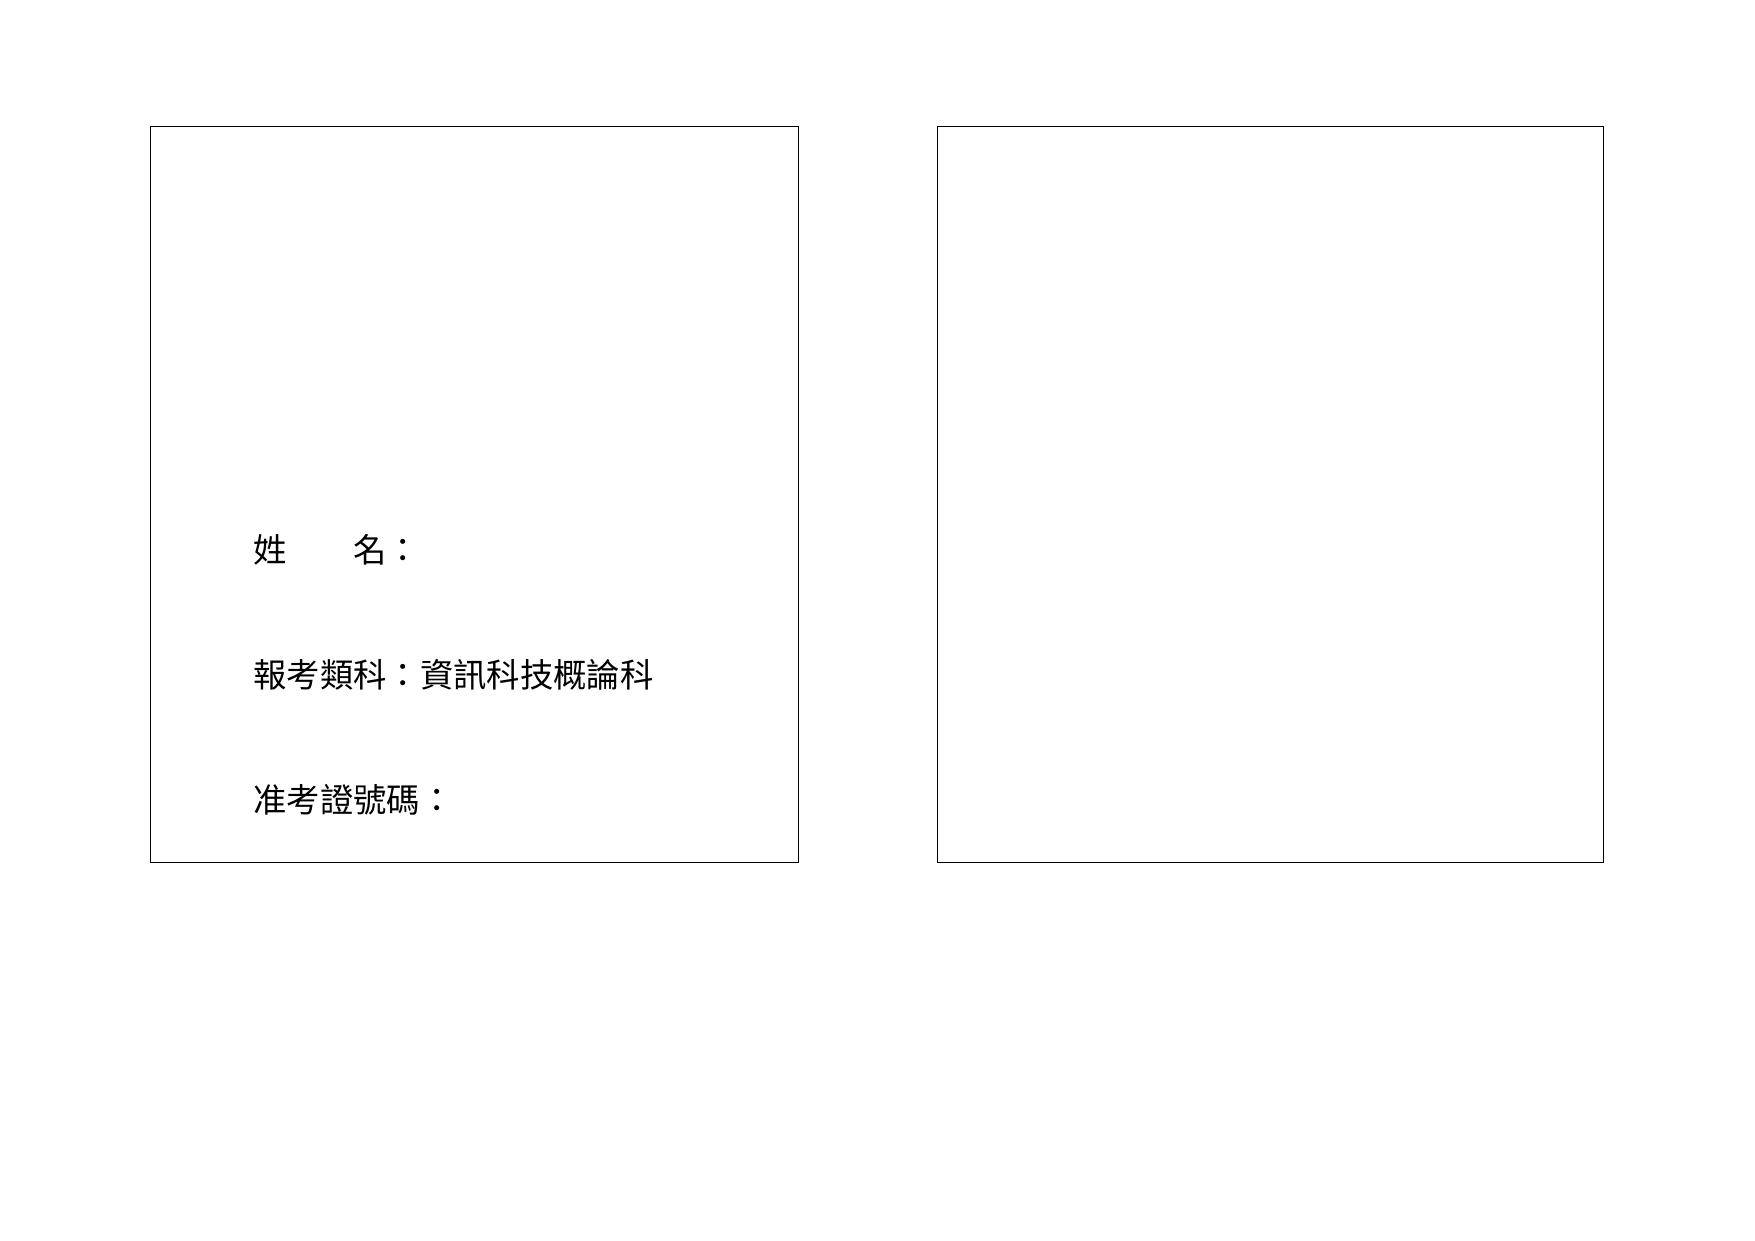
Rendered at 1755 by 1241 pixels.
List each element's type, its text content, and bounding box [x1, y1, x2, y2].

table_header [938, 127, 1603, 862]
table_header 臺中市立臺中第二高級中等學校 108學年度第3次 教師甄選准考證 姓 名： 報考類科：資訊科技概論科 准考證號碼： [151, 127, 798, 862]
table_header [799, 126, 937, 862]
